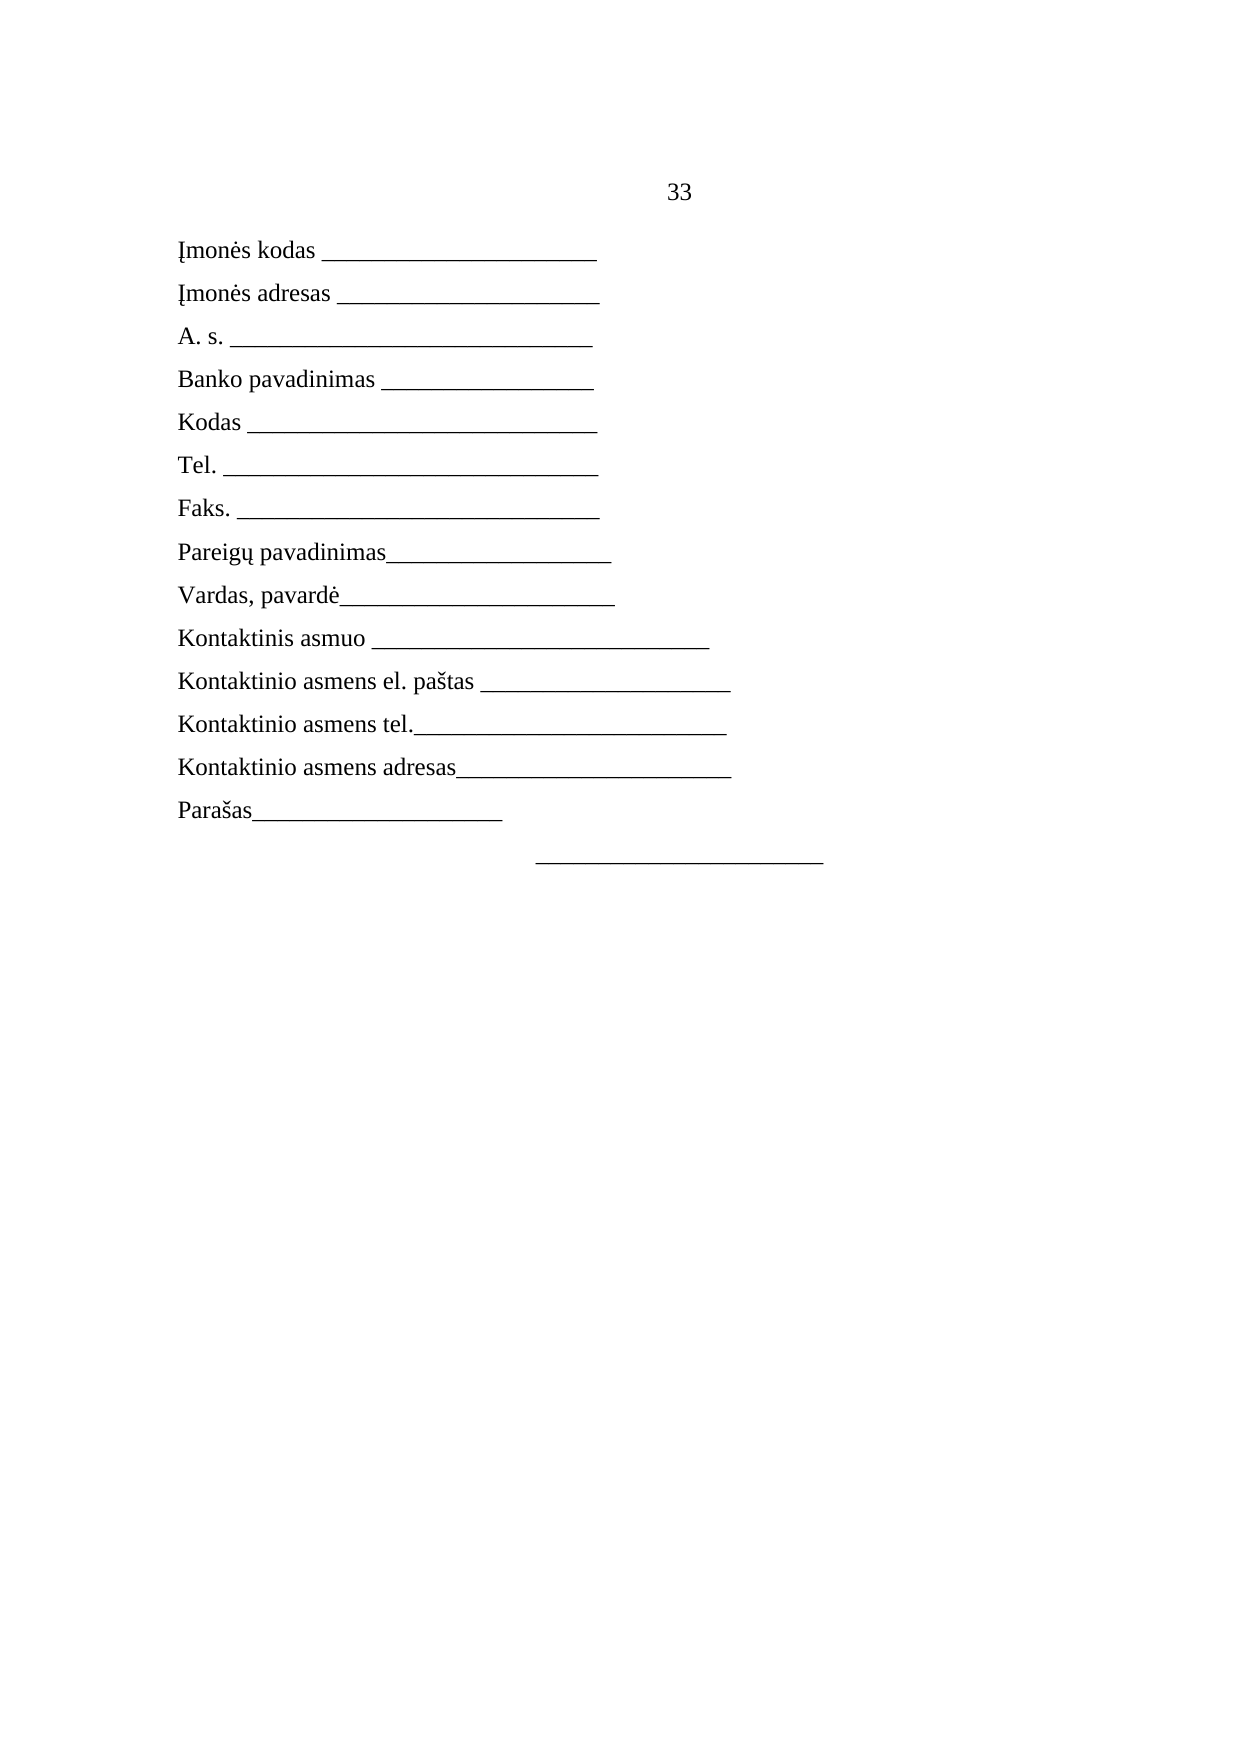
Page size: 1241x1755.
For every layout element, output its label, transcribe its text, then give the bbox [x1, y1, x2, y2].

text Parašas____________________ [177, 795, 1181, 824]
text Įmonės adresas _____________________ [177, 278, 1181, 307]
text Banko pavadinimas _________________ [177, 364, 1181, 393]
text Faks. _____________________________ [177, 493, 1181, 522]
text Pareigų pavadinimas__________________ [177, 537, 1181, 565]
text Tel. ______________________________ [177, 450, 1181, 479]
text Įmonės kodas ______________________ [177, 235, 1181, 263]
text Kontaktinio asmens tel._________________________ [177, 709, 1181, 738]
text Kodas ____________________________ [177, 407, 1181, 436]
text Vardas, pavardė______________________ [177, 580, 1181, 608]
text _______________________ [177, 838, 1181, 867]
text Kontaktinio asmens adresas______________________ [177, 752, 1181, 781]
text Kontaktinis asmuo ___________________________ [177, 623, 1181, 652]
text A. s. _____________________________ [177, 321, 1181, 350]
text Kontaktinio asmens el. paštas ____________________ [177, 666, 1181, 695]
